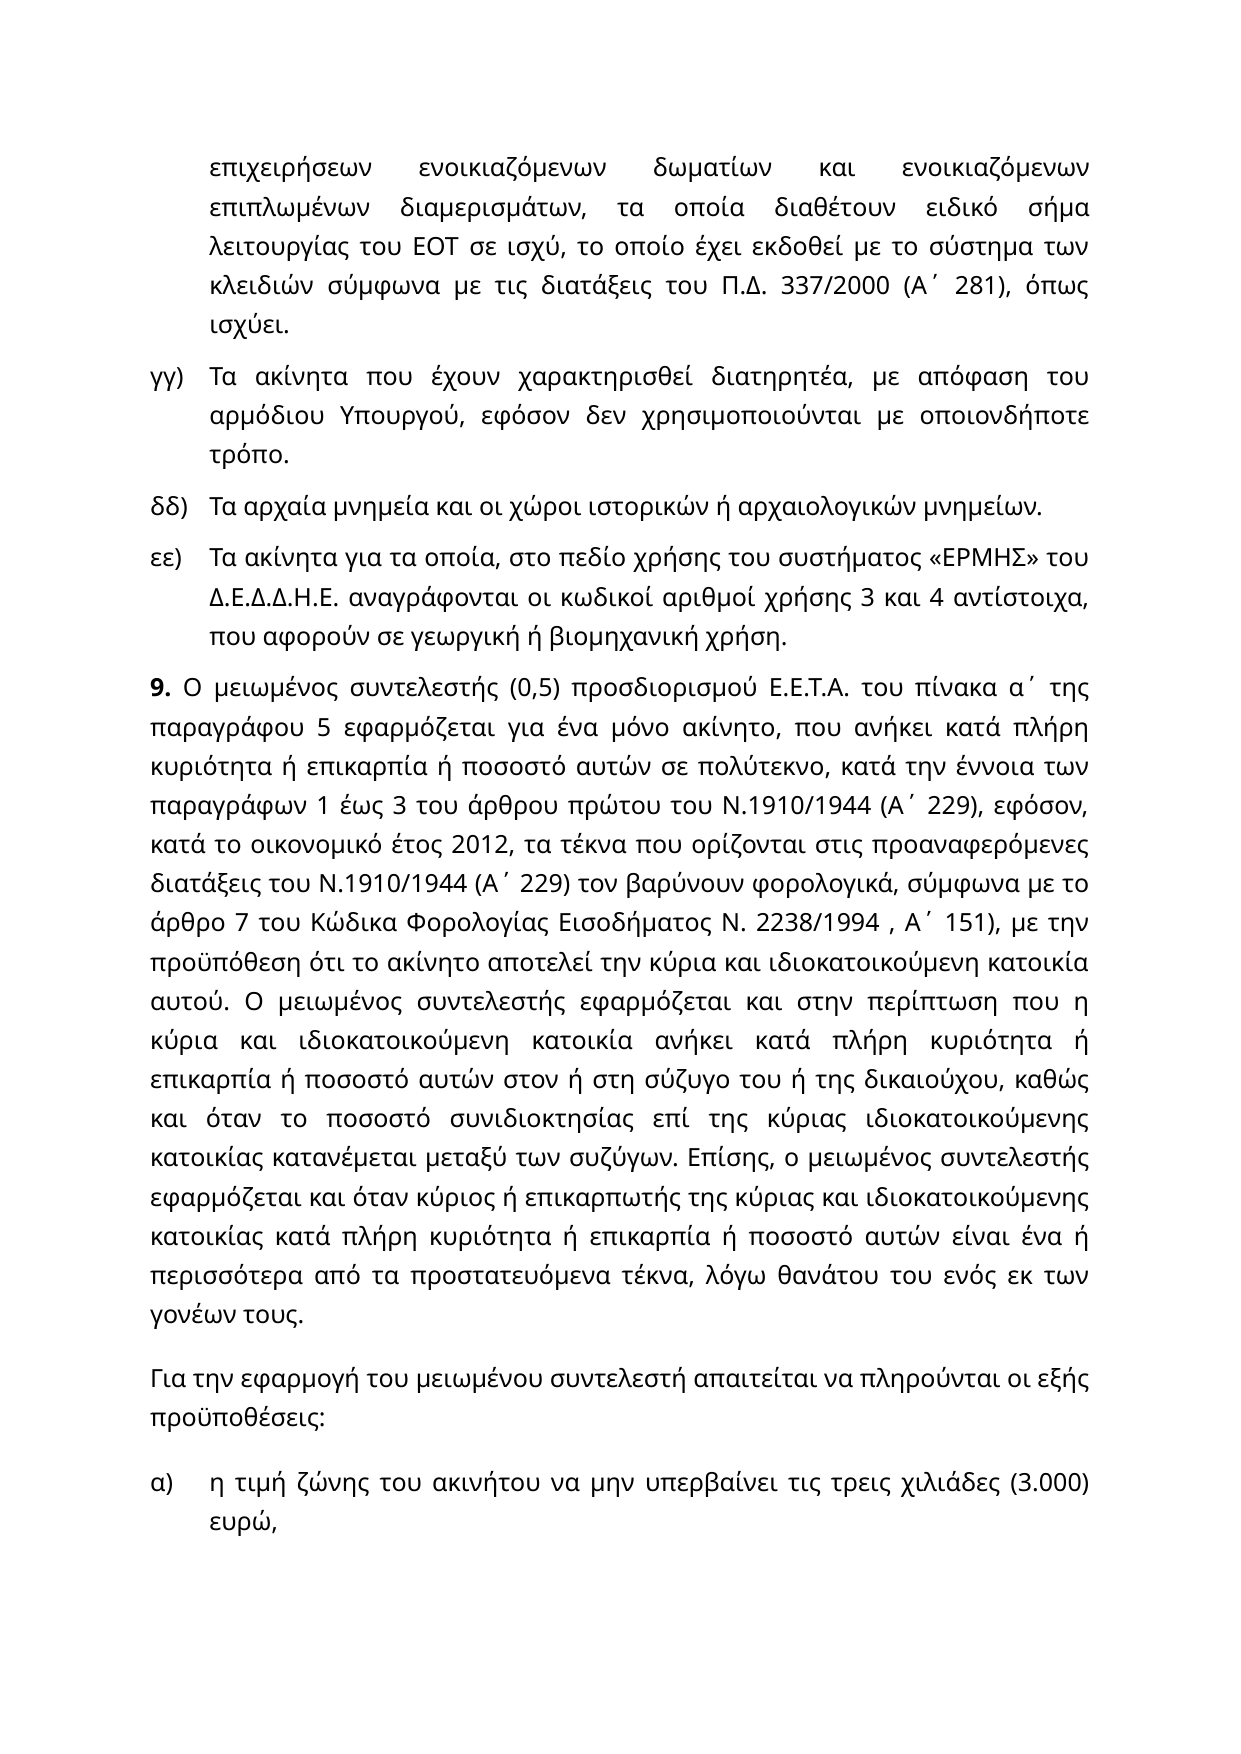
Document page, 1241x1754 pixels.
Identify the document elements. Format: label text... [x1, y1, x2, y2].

list δδ) Τα αρχαία μνημεία και οι χώροι ιστορικών ή αρχαιολογικών μνημείων. [150, 488, 1090, 522]
list α) η τιμή ζώνης του ακινήτου να μην υπερβαίνει τις τρεις χιλιάδες (3.000) ευρώ, [150, 1464, 1090, 1537]
text Για την εφαρμογή του μειωμένου συντελεστή απαιτείται να πληρούνται οι εξής προϋποθέσεις: [150, 1361, 1090, 1434]
list επιχειρήσεων ενοικιαζόμενων δωματίων και ενοικιαζόμενων επιπλωμένων διαμερισμάτων, τα οποία διαθέτουν ειδικό σήμα λειτουργίας του EOT σε ισχύ, το οποίο έχει εκδοθεί με το σύστημα των κλειδιών σύμφωνα με τις διατάξεις του Π.Δ. 337/2000 (Α΄ 281), όπως ισχύει. [150, 150, 1090, 341]
list γγ) Τα ακίνητα που έχουν χαρακτηρισθεί διατηρητέα, με απόφαση του αρμόδιου Υπουργού, εφόσον δεν χρησιμοποιούνται με οποιονδήποτε τρόπο. [150, 358, 1090, 471]
text 9. Ο μειωμένος συντελεστής (0,5) προσδιορισμού Ε.Ε.Τ.Α. του πίνακα α΄ της παραγράφου 5 εφαρμόζεται για ένα μόνο ακίνητο, που ανήκει κατά πλήρη κυριότητα ή επικαρπία ή ποσοστό αυτών σε πολύτεκνο, κατά την έννοια των παραγράφων 1 έως 3 του άρθρου πρώτου του Ν.1910/1944 (Α΄ 229), εφόσον, κατά το οικονομικό έτος 2012, τα τέκνα που ορίζονται στις προαναφερόμενες διατάξεις του Ν.1910/1944 (Α΄ 229) τον βαρύνουν φορολογικά, σύμφωνα με το άρθρο 7 του Κώδικα Φορολογίας Εισοδήματος Ν. 2238/1994 , Α΄ 151), με την προϋπόθεση ότι το ακίνητο αποτελεί την κύρια και ιδιοκατοικούμενη κατοικία αυτού. Ο μειωμένος συντελεστής εφαρμόζεται και στην περίπτωση που η κύρια και ιδιοκατοικούμενη κατοικία ανήκει κατά πλήρη κυριότητα ή επικαρπία ή ποσοστό αυτών στον ή στη σύζυγο του ή της δικαιούχου, καθώς και όταν το ποσοστό συνιδιοκτησίας επί της κύριας ιδιοκατοικούμενης κατοικίας κατανέμεται μεταξύ των συζύγων. Επίσης, ο μειωμένος συντελεστής εφαρμόζεται και όταν κύριος ή επικαρπωτής της κύριας και ιδιοκατοικούμενης κατοικίας κατά πλήρη κυριότητα ή επικαρπία ή ποσοστό αυτών είναι ένα ή περισσότερα από τα προστατευόμενα τέκνα, λόγω θανάτου του ενός εκ των γονέων τους. [150, 670, 1090, 1331]
list εε) Τα ακίνητα για τα οποία, στο πεδίο χρήσης του συστήματος «ΕΡΜΗΣ» του Δ.Ε.Δ.Δ.Η.Ε. αναγράφονται οι κωδικοί αριθμοί χρήσης 3 και 4 αντίστοιχα, που αφορούν σε γεωργική ή βιομηχανική χρήση. [150, 540, 1090, 652]
